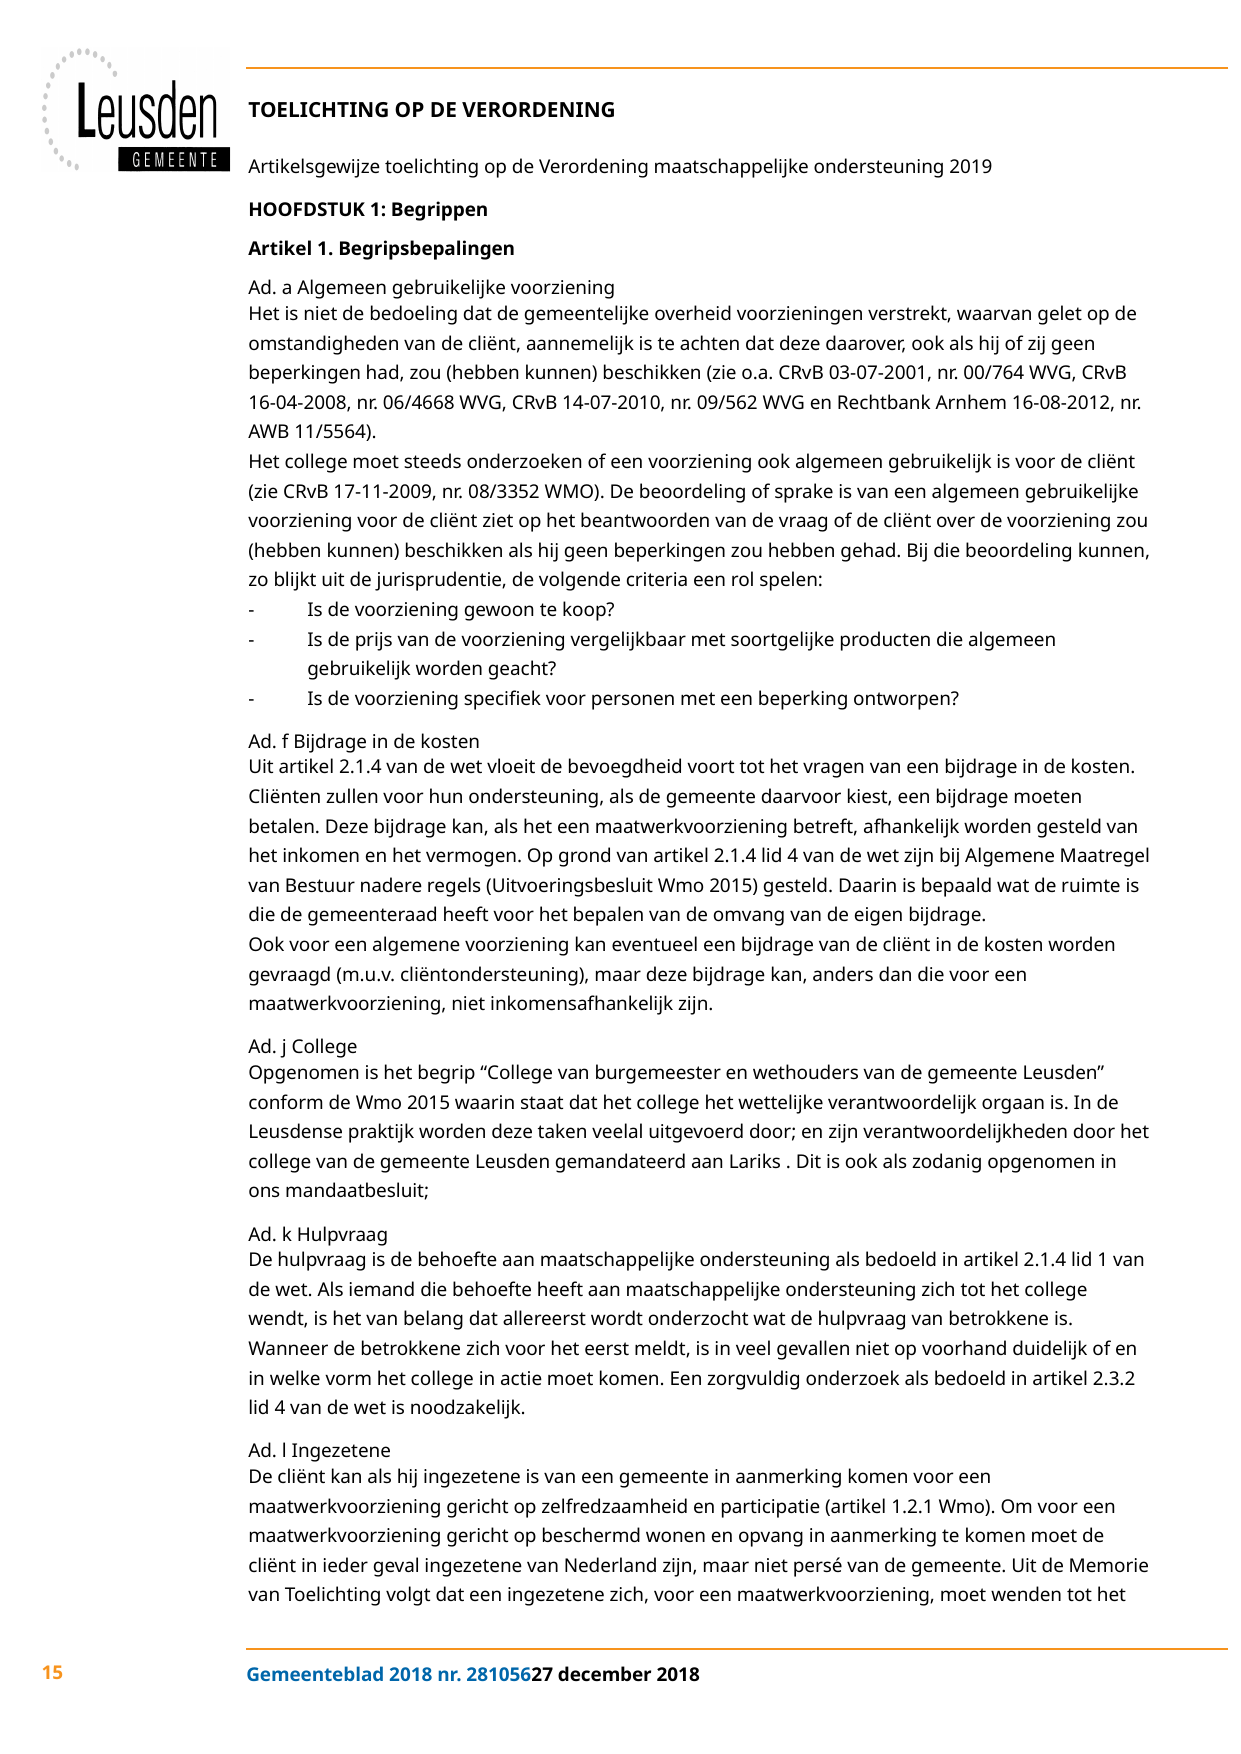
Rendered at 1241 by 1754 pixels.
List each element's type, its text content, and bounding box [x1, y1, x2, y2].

text Uit artikel 2.1.4 van de wet vloeit de bevoegdheid voort tot het vragen van een bijdrage in de kosten. [248, 754, 1152, 779]
text Ad. a Algemeen gebruikelijke voorziening [248, 274, 1152, 300]
text Cliënten zullen voor hun ondersteuning, als de gemeente daarvoor kiest, een bijdrage moeten betalen. Deze bijdrage kan, als het een maatwerkvoorziening betreft, afhankelijk worden gesteld van het inkomen en het vermogen. Op grond van artikel 2.1.4 lid 4 van de wet zijn bij Algemene Maatregel van Bestuur nadere regels (Uitvoeringsbesluit Wmo 2015) gesteld. Daarin is bepaald wat de ruimte is die de gemeenteraad heeft voor het bepalen van de omvang van de eigen bijdrage. [248, 783, 1152, 927]
text Ad. l Ingezetene [248, 1437, 1152, 1463]
text Ad. k Hulpvraag [248, 1221, 1152, 1246]
list Is de prijs van de voorziening vergelijkbaar met soortgelijke producten die algemeen gebruikelijk worden geacht? [248, 626, 1152, 681]
list Is de voorziening gewoon te koop? [248, 596, 1152, 622]
text TOELICHTING OP DE VERORDENING [248, 95, 1152, 123]
text Ook voor een algemene voorziening kan eventueel een bijdrage van de cliënt in de kosten worden gevraagd (m.u.v. cliëntondersteuning), maar deze bijdrage kan, anders dan die voor een maatwerkvoorziening, niet inkomensafhankelijk zijn. [248, 931, 1152, 1016]
text Het college moet steeds onderzoeken of een voorziening ook algemeen gebruikelijk is voor de cliënt (zie CRvB 17‐11‐2009, nr. 08/3352 WMO). De beoordeling of sprake is van een algemeen gebruikelijke voorziening voor de cliënt ziet op het beantwoorden van de vraag of de cliënt over de voorziening zou (hebben kunnen) beschikken als hij geen beperkingen zou hebben gehad. Bij die beoordeling kunnen, zo blijkt uit de jurisprudentie, de volgende criteria een rol spelen: [248, 448, 1152, 592]
list Is de voorziening specifiek voor personen met een beperking ontworpen? [248, 685, 1152, 711]
text De hulpvraag is de behoefte aan maatschappelijke ondersteuning als bedoeld in artikel 2.1.4 lid 1 van de wet. Als iemand die behoefte heeft aan maatschappelijke ondersteuning zich tot het college wendt, is het van belang dat allereerst wordt onderzocht wat de hulpvraag van betrokkene is. [248, 1246, 1152, 1331]
text Ad. f Bijdrage in de kosten [248, 728, 1152, 754]
text HOOFDSTUK 1: Begrippen [248, 196, 1152, 222]
text Opgenomen is het begrip “College van burgemeester en wethouders van de gemeente Leusden” conform de Wmo 2015 waarin staat dat het college het wettelijke verantwoordelijk orgaan is. In de Leusdense praktijk worden deze taken veelal uitgevoerd door; en zijn verantwoordelijkheden door het college van de gemeente Leusden gemandateerd aan Lariks . Dit is ook als zodanig opgenomen in ons mandaatbesluit; [248, 1059, 1152, 1203]
text Artikelsgewijze toelichting op de Verordening maatschappelijke ondersteuning 2019 [248, 153, 1152, 179]
text De cliënt kan als hij ingezetene is van een gemeente in aanmerking komen voor een maatwerkvoorziening gericht op zelfredzaamheid en participatie (artikel 1.2.1 Wmo). Om voor een maatwerkvoorziening gericht op beschermd wonen en opvang in aanmerking te komen moet de cliënt in ieder geval ingezetene van Nederland zijn, maar niet persé van de gemeente. Uit de Memorie van Toelichting volgt dat een ingezetene zich, voor een maatwerkvoorziening, moet wenden tot het [248, 1463, 1152, 1607]
text Artikel 1. Begripsbepalingen [248, 235, 1152, 261]
text Het is niet de bedoeling dat de gemeentelijke overheid voorzieningen verstrekt, waarvan gelet op de omstandigheden van de cliënt, aannemelijk is te achten dat deze daarover, ook als hij of zij geen beperkingen had, zou (hebben kunnen) beschikken (zie o.a. CRvB 03‐07‐2001, nr. 00/764 WVG, CRvB 16‐04‐2008, nr. 06/4668 WVG, CRvB 14‐07‐2010, nr. 09/562 WVG en Rechtbank Arnhem 16‐08‐2012, nr. AWB 11/5564). [248, 300, 1152, 444]
text Ad. j College [248, 1033, 1152, 1059]
text Wanneer de betrokkene zich voor het eerst meldt, is in veel gevallen niet op voorhand duidelijk of en in welke vorm het college in actie moet komen. Een zorgvuldig onderzoek als bedoeld in artikel 2.3.2 lid 4 van de wet is noodzakelijk. [248, 1335, 1152, 1420]
picture [41, 47, 231, 172]
